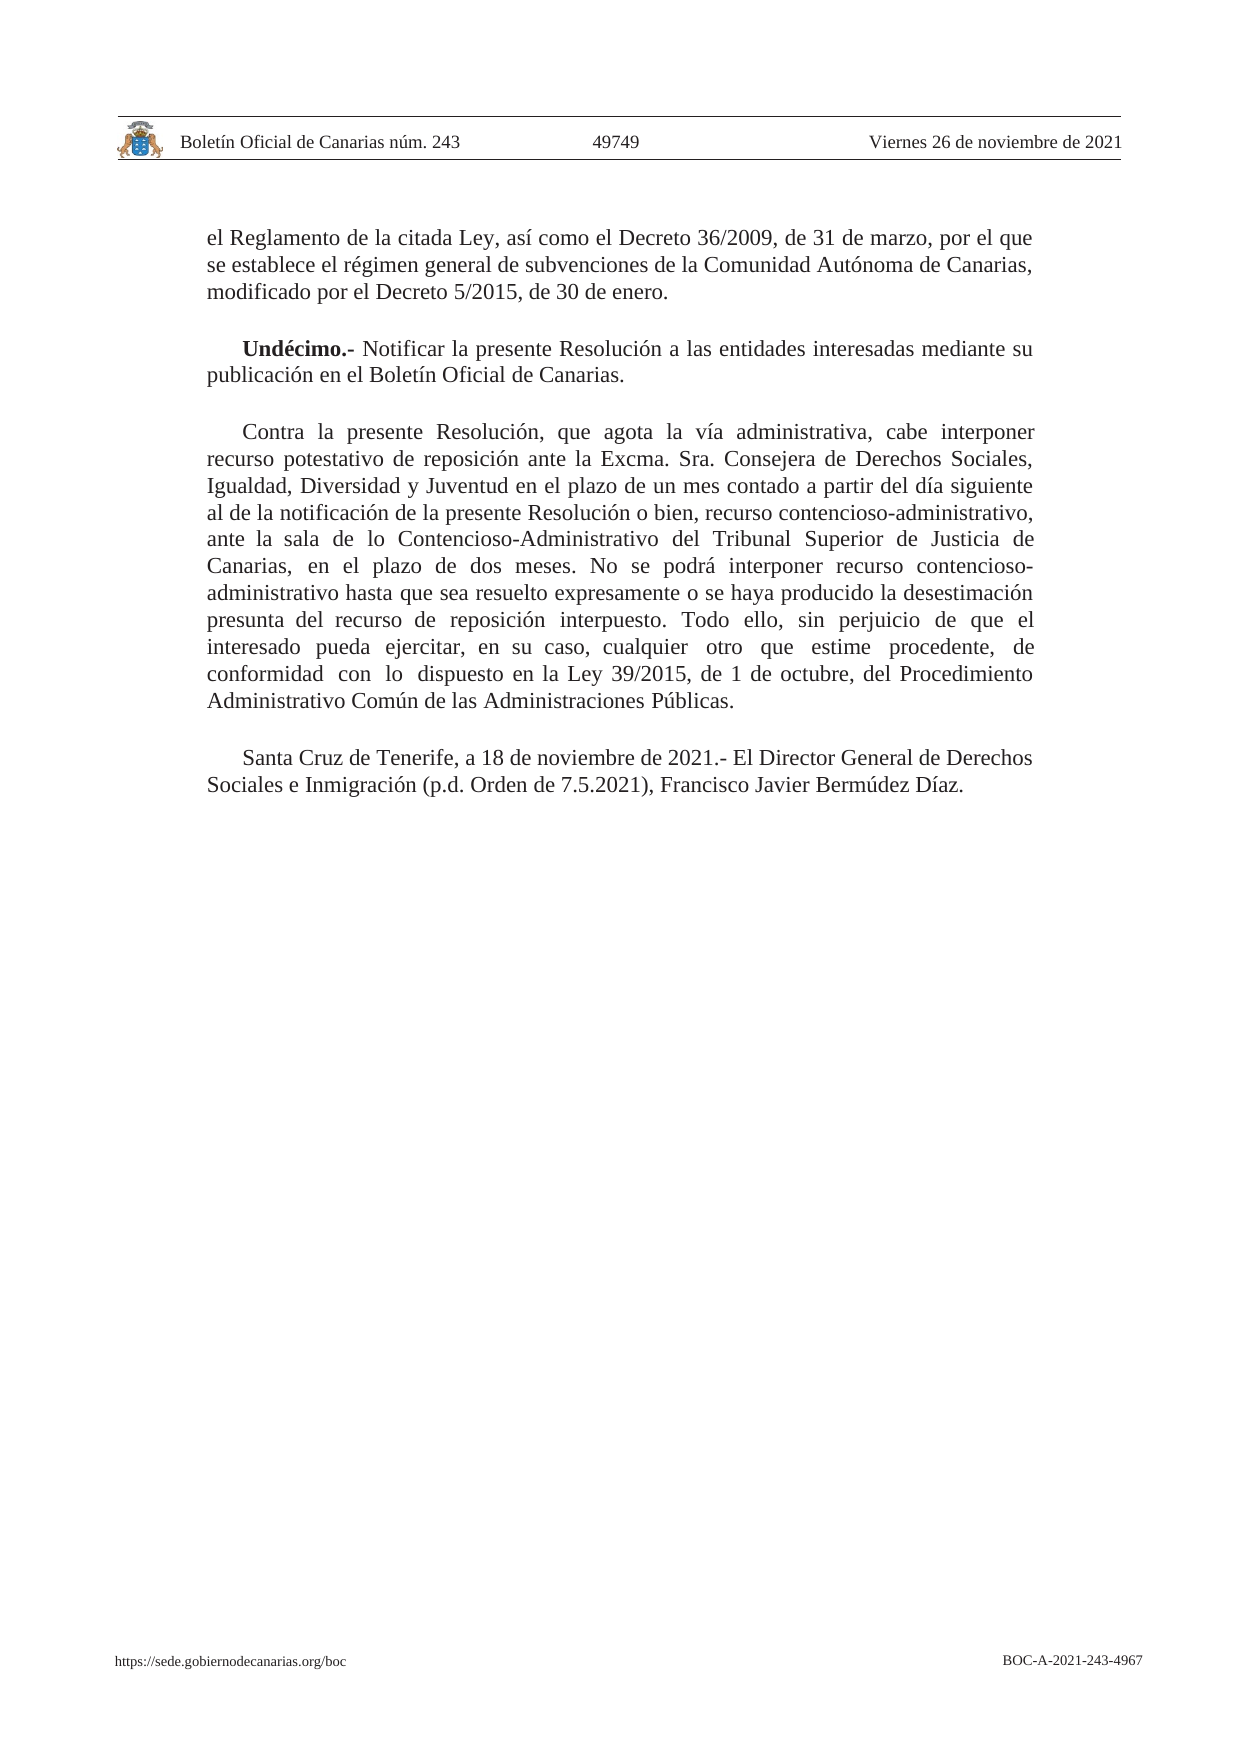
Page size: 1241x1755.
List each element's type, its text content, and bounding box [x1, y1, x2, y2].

text Contra la presente Resolución, que agota la vía administrativa, cabe interponer recurso potestativo de reposición ante la Excma. Sra. Consejera de Derechos Sociales, Igualdad, Diversidad y Juventud en el plazo de un mes contado a partir del día siguiente al de la notificación de la presente Resolución o bien, recurso contencioso-administrativo, ante la sala de lo Contencioso-Administrativo del Tribunal Superior de Justicia de Canarias, en el plazo de dos meses. No se podrá interponer recurso contencioso-administrativo hasta que sea resuelto expresamente o se haya producido la desestimación presunta del recurso de reposición interpuesto. Todo ello, sin perjuicio de que el interesado pueda ejercitar, en su caso, cualquier otro que estime procedente, de conformidad con lo dispuesto en la Ley 39/2015, de 1 de octubre, del Procedimiento Administrativo Común de las Administraciones Públicas. [207, 418, 1035, 713]
text https://sede.gobiernodecanarias.org/boc BOC-A-2021-243-4967 [114, 1651, 1155, 1669]
text Santa Cruz de Tenerife, a 18 de noviembre de 2021.- El Director General de Derechos Sociales e Inmigración (p.d. Orden de 7.5.2021), Francisco Javier Bermúdez Díaz. [207, 744, 1034, 797]
text Undécimo.- Notificar la presente Resolución a las entidades interesadas mediante su publicación en el Boletín Oficial de Canarias. [207, 334, 1034, 388]
text el Reglamento de la citada Ley, así como el Decreto 36/2009, de 31 de marzo, por el que se establece el régimen general de subvenciones de la Comunidad Autónoma de Canarias, modificado por el Decreto 5/2015, de 30 de enero. [207, 224, 1034, 304]
